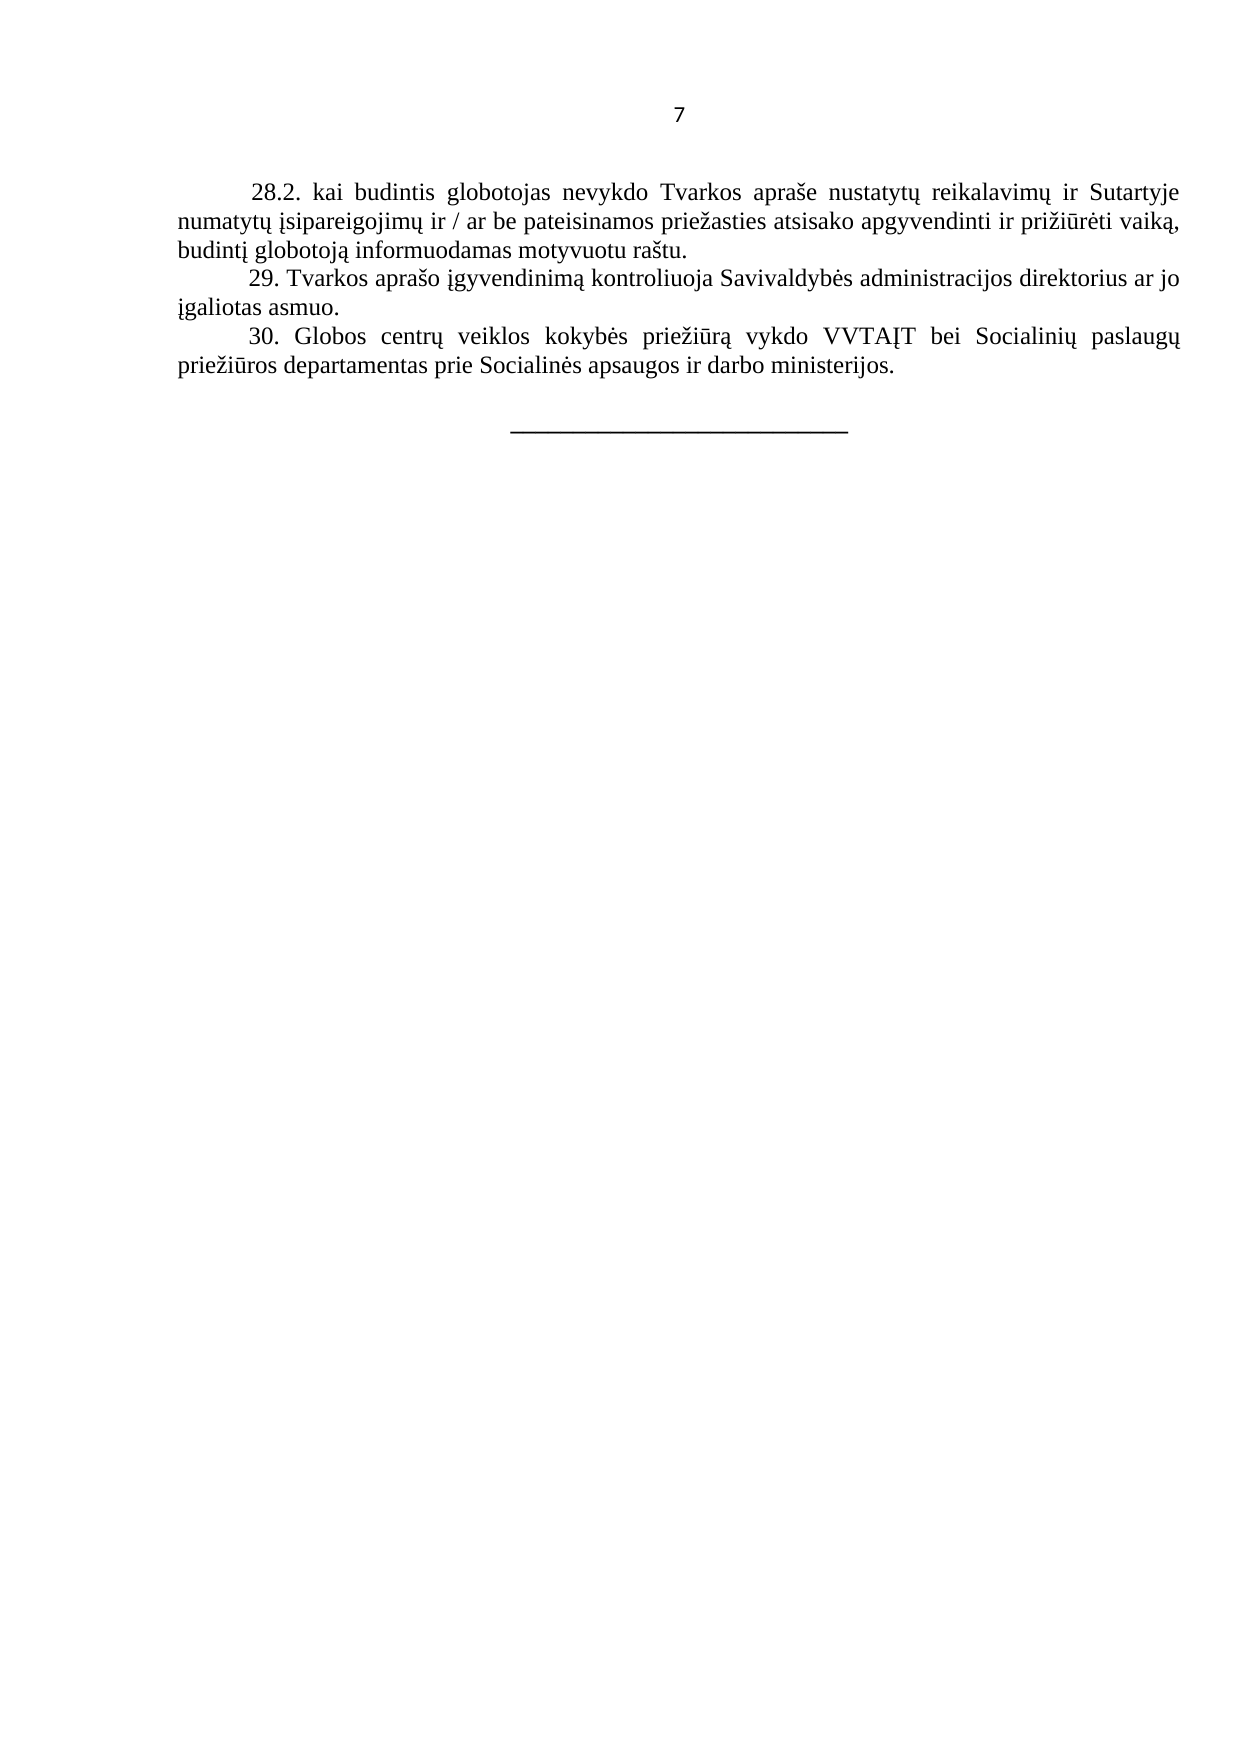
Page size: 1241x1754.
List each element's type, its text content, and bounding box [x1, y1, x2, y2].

text ___________________________ [177, 407, 1181, 436]
text 28.2. kai budintis globotojas nevykdo Tvarkos apraše nustatytų reikalavimų ir Sutartyje numatytų įsipareigojimų ir / ar be pateisinamos priežasties atsisako apgyvendinti ir prižiūrėti vaiką, budintį globotoją informuodamas motyvuotu raštu. [177, 177, 1181, 263]
text 29. Tvarkos aprašo įgyvendinimą kontroliuoja Savivaldybės administracijos direktorius ar jo įgaliotas asmuo. [177, 263, 1181, 321]
text 30. Globos centrų veiklos kokybės priežiūrą vykdo VVTAĮT bei Socialinių paslaugų priežiūros departamentas prie Socialinės apsaugos ir darbo ministerijos. [177, 321, 1181, 378]
